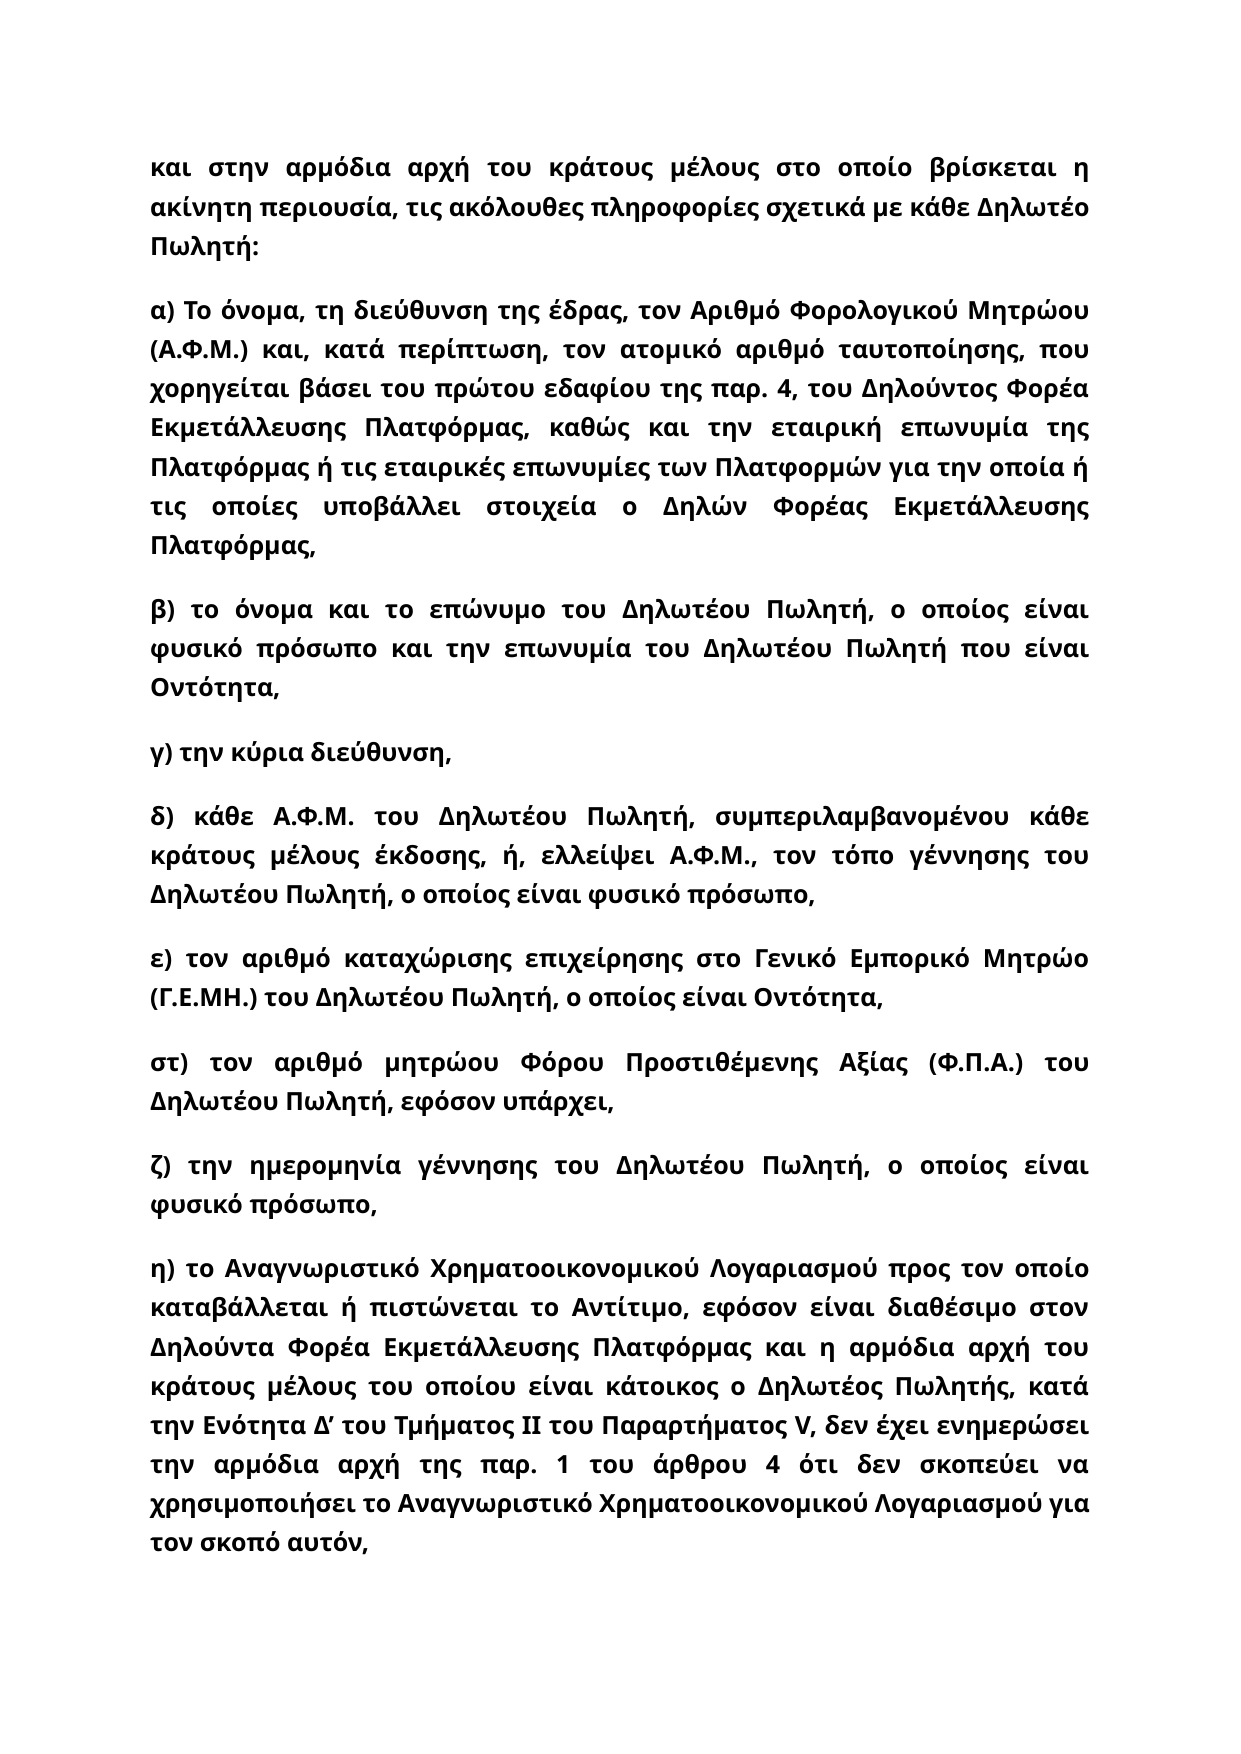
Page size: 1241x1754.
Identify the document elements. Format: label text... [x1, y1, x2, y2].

text στ) τον αριθμό μητρώου Φόρου Προστιθέμενης Αξίας (Φ.Π.Α.) του Δηλωτέου Πωλητή, εφόσον υπάρχει, [150, 1044, 1090, 1117]
text ε) τον αριθμό καταχώρισης επιχείρησης στο Γενικό Εμπορικό Μητρώο (Γ.Ε.ΜΗ.) του Δηλωτέου Πωλητή, ο οποίος είναι Οντότητα, [150, 941, 1090, 1014]
text β) το όνομα και το επώνυμο του Δηλωτέου Πωλητή, ο οποίος είναι φυσικό πρόσωπο και την επωνυμία του Δηλωτέου Πωλητή που είναι Οντότητα, [150, 592, 1090, 704]
text δ) κάθε Α.Φ.Μ. του Δηλωτέου Πωλητή, συμπεριλαμβανομένου κάθε κράτους μέλους έκδοσης, ή, ελλείψει Α.Φ.Μ., τον τόπο γέννησης του Δηλωτέου Πωλητή, ο οποίος είναι φυσικό πρόσωπο, [150, 798, 1090, 911]
text η) το Αναγνωριστικό Χρηματοοικονομικού Λογαριασμού προς τον οποίο καταβάλλεται ή πιστώνεται το Αντίτιμο, εφόσον είναι διαθέσιμο στον Δηλούντα Φορέα Εκμετάλλευσης Πλατφόρμας και η αρμόδια αρχή του κράτους μέλους του οποίου είναι κάτοικος ο Δηλωτέος Πωλητής, κατά την Ενότητα Δ’ του Τμήματος II του Παραρτήματος V, δεν έχει ενημερώσει την αρμόδια αρχή της παρ. 1 του άρθρου 4 ότι δεν σκοπεύει να χρησιμοποιήσει το Αναγνωριστικό Χρηματοοικονομικού Λογαριασμού για τον σκοπό αυτόν, [150, 1251, 1090, 1559]
text και στην αρμόδια αρχή του κράτους μέλους στο οποίο βρίσκεται η ακίνητη περιουσία, τις ακόλουθες πληροφορίες σχετικά με κάθε Δηλωτέο Πωλητή: [150, 150, 1090, 262]
text γ) την κύρια διεύθυνση, [150, 734, 1090, 768]
text α) Το όνομα, τη διεύθυνση της έδρας, τον Αριθμό Φορολογικού Μητρώου (Α.Φ.Μ.) και, κατά περίπτωση, τον ατομικό αριθμό ταυτοποίησης, που χορηγείται βάσει του πρώτου εδαφίου της παρ. 4, του Δηλούντος Φορέα Εκμετάλλευσης Πλατφόρμας, καθώς και την εταιρική επωνυμία της Πλατφόρμας ή τις εταιρικές επωνυμίες των Πλατφορμών για την οποία ή τις οποίες υποβάλλει στοιχεία ο Δηλών Φορέας Εκμετάλλευσης Πλατφόρμας, [150, 292, 1090, 562]
text ζ) την ημερομηνία γέννησης του Δηλωτέου Πωλητή, ο οποίος είναι φυσικό πρόσωπο, [150, 1147, 1090, 1221]
